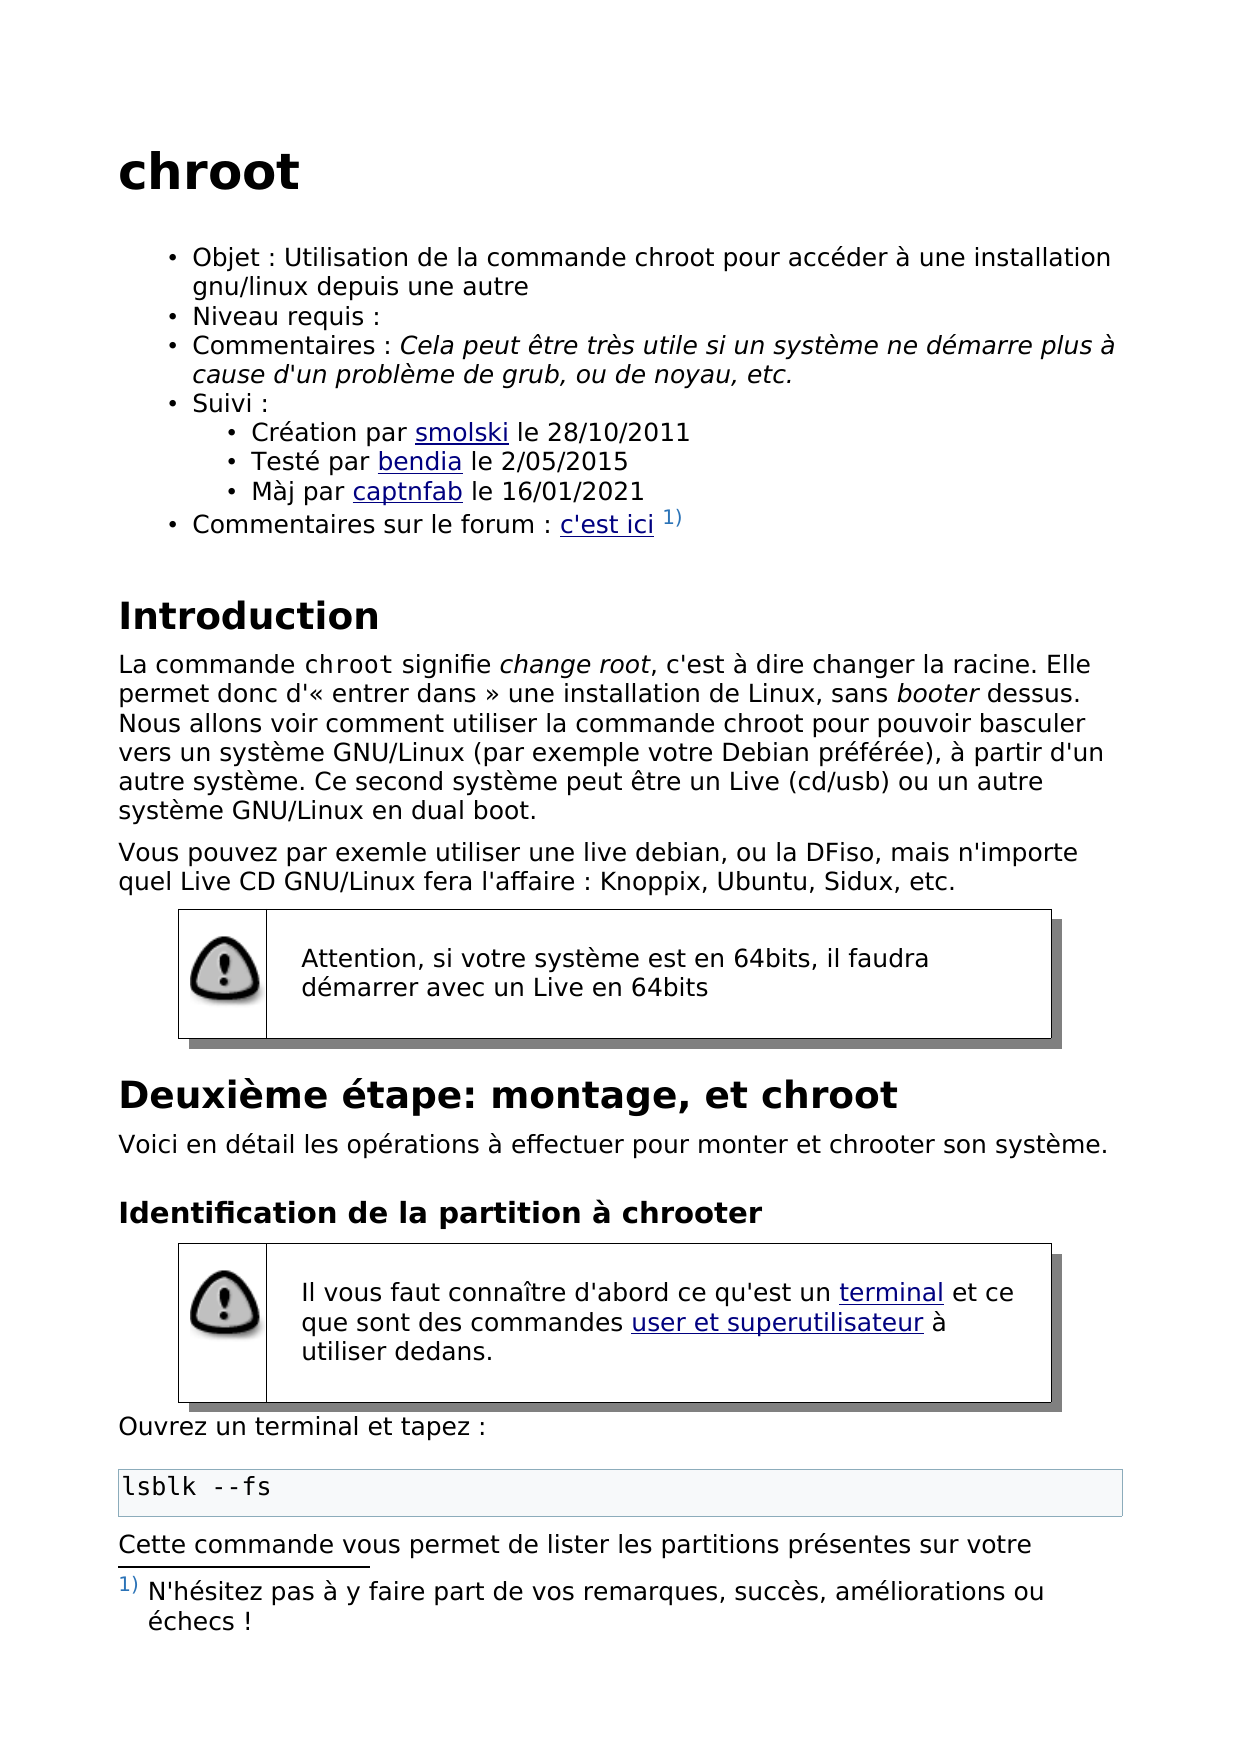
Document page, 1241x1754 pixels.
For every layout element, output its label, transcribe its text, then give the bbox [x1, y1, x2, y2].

picture [190, 932, 266, 1008]
table_header Attention, si votre système est en 64bits, il faudra démarrer avec un Live en 64bits [267, 910, 1051, 1038]
list N'hésitez pas à y faire part de vos remarques, succès, améliorations ou échecs ! [118, 1573, 1122, 1636]
list Création par smolski le 28/10/2011 [236, 418, 1122, 447]
table_header [179, 1244, 266, 1402]
subtitle Identification de la partition à chrooter [118, 1197, 1122, 1231]
text Cette commande vous permet de lister les partitions présentes sur votre [118, 1531, 1122, 1560]
table_header [179, 910, 266, 1038]
list Suivi : [177, 389, 1122, 418]
subtitle Deuxième étape: montage, et chroot [118, 1074, 1122, 1117]
table_header lsblk --fs [119, 1470, 1122, 1516]
list Màj par captnfab le 16/01/2021 [236, 477, 1122, 506]
picture [190, 1266, 266, 1342]
list Niveau requis : [177, 302, 1122, 331]
subtitle Introduction [118, 594, 1122, 638]
subtitle chroot [118, 143, 1122, 201]
list Commentaires sur le forum : c'est ici [177, 506, 1122, 540]
list Testé par bendia le 2/05/2015 [236, 447, 1122, 477]
text Ouvrez un terminal et tapez : [118, 1412, 1122, 1441]
list Objet : Utilisation de la commande chroot pour accéder à une installation gnu/linux depuis une autre [177, 243, 1122, 302]
list Commentaires : Cela peut être très utile si un système ne démarre plus à cause d'un problème de grub, ou de noyau, etc. [177, 331, 1122, 389]
text Vous pouvez par exemle utiliser une live debian, ou la DFiso, mais n'importe quel Live CD GNU/Linux fera l'affaire : Knoppix, Ubuntu, Sidux, etc. [118, 838, 1122, 896]
table_header Il vous faut connaître d'abord ce qu'est un terminal et ce que sont des commandes user et superutilisateur à utiliser dedans. [267, 1244, 1051, 1402]
text Voici en détail les opérations à effectuer pour monter et chrooter son système. [118, 1130, 1122, 1159]
text La commande chroot signifie change root, c'est à dire changer la racine. Elle permet donc d'« entrer dans » une installation de Linux, sans booter dessus. Nous allons voir comment utiliser la commande chroot pour pouvoir basculer vers un système GNU/Linux (par exemple votre Debian préférée), à partir d'un autre système. Ce second système peut être un Live (cd/usb) ou un autre système GNU/Linux en dual boot. [118, 651, 1122, 826]
